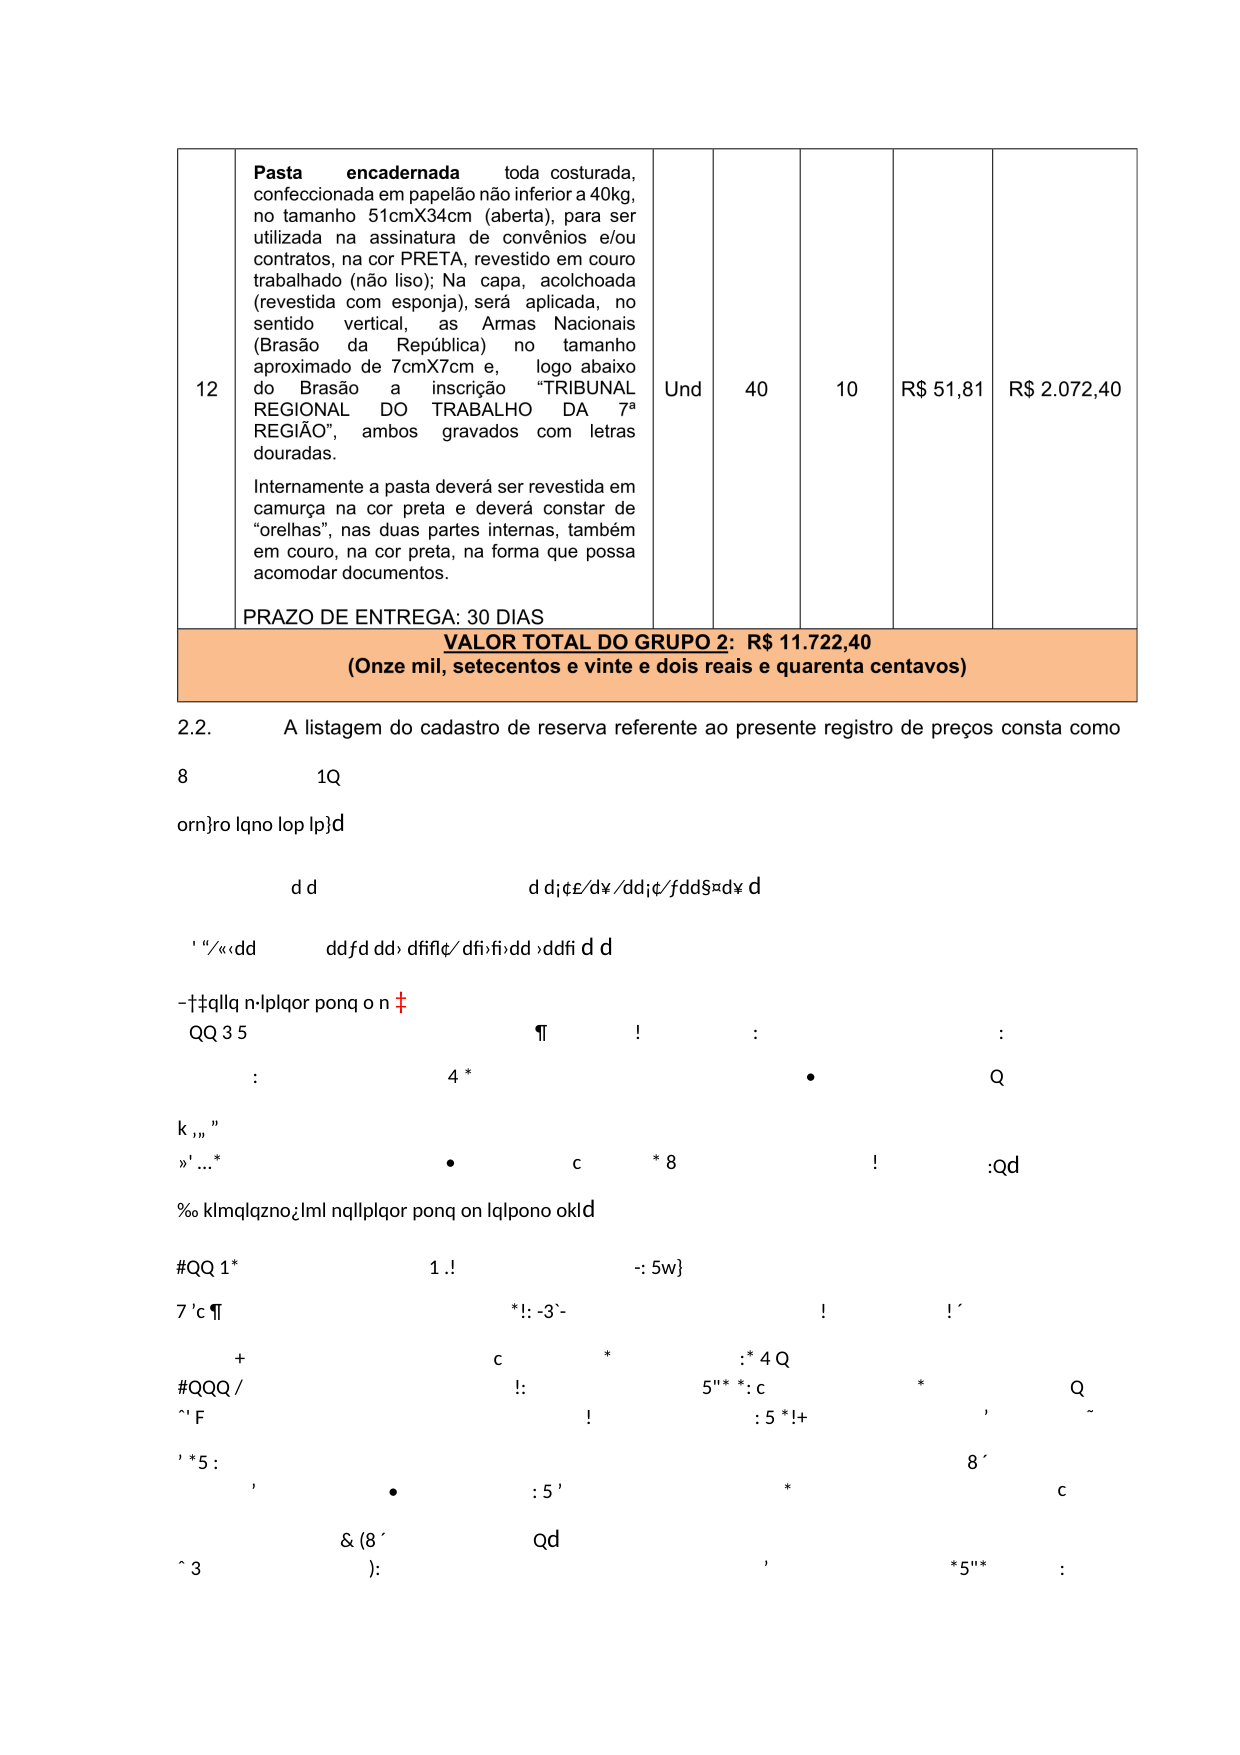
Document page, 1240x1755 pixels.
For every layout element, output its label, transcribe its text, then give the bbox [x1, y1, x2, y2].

table_cell • c [445, 1149, 634, 1193]
text d d d d¡¢£⁄d¥ ⁄dd¡¢⁄ƒdd§¤d¥ d [177, 870, 1142, 901]
table_cell ˆ' F ! : 5 *!+ ’ ’ *5 : 8 ´ [178, 1405, 988, 1476]
table_cell * 8 [634, 1149, 753, 1193]
table_cell :Qd [987, 1149, 1051, 1193]
text ‰ klmqlqzno¿lml nqllplqor ponq on lqlpono okld [177, 1193, 1142, 1223]
table_cell Q [987, 1063, 1051, 1149]
table_cell »' …* [178, 1149, 445, 1193]
table_header ! [634, 1019, 753, 1063]
table_cell [753, 1149, 872, 1193]
text #QQ 1* 1 .! -: 5w} [176, 1254, 1142, 1279]
table_header #QQQ / !: 5"* *: c * [178, 1374, 988, 1404]
table_header ¶ [445, 1019, 634, 1063]
table_cell • [753, 1063, 872, 1149]
table_cell : [989, 1555, 1094, 1603]
text + c * :* 4 Q [177, 1343, 1142, 1371]
text 8 1Q [177, 763, 1142, 789]
table_header [872, 1019, 987, 1063]
table_cell ˜ [989, 1405, 1094, 1476]
table_header Q [989, 1374, 1094, 1404]
text 7 ’c ¶ *!: -3`- ! ! ´ [176, 1299, 1142, 1324]
text ' “⁄«‹dd ddƒd dd› dfifl¢⁄ dfi›fi›dd ›ddfi d d [176, 931, 1068, 962]
table_cell ˆ 3 ): ’ *5"* [178, 1555, 988, 1603]
table_cell 4 * [445, 1063, 634, 1149]
table_header QQ 3 5 [178, 1019, 445, 1063]
table_cell : k ‚„ ” [178, 1063, 445, 1149]
table_header : [753, 1019, 872, 1063]
table_cell [872, 1063, 987, 1149]
table_header : [987, 1019, 1051, 1063]
text orn}ro lqno lop lp}d [177, 807, 1142, 838]
table_cell ! [872, 1149, 987, 1193]
text –†‡qllq n·lplqor ponq o n ‡ [177, 985, 1142, 1016]
table_cell [634, 1063, 753, 1149]
table_cell c [989, 1476, 1094, 1555]
table_cell ’ • : 5 ’ * & (8 ´ Qd [178, 1476, 988, 1555]
